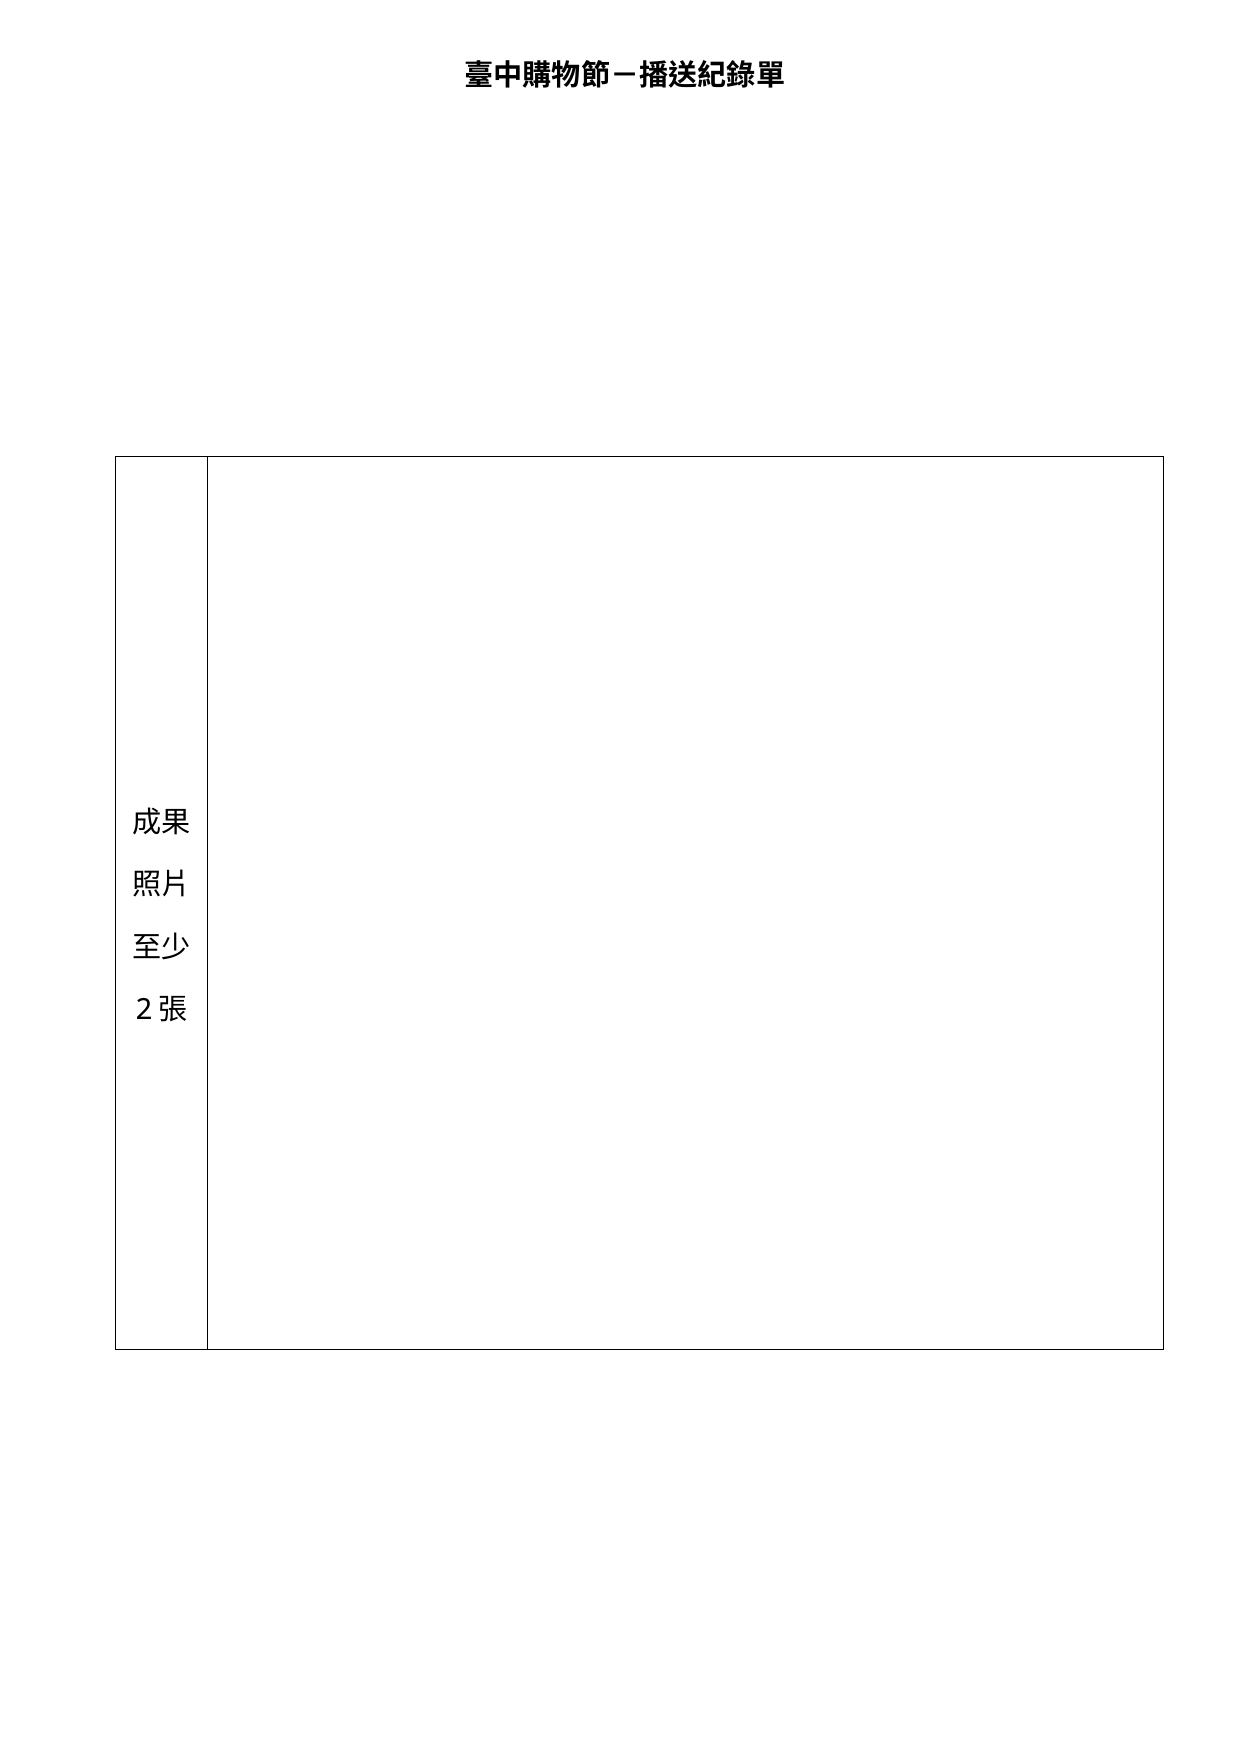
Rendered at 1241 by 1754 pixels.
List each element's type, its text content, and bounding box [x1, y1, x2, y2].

table_cell [208, 902, 1163, 1348]
table_cell [208, 457, 1163, 902]
table_cell 成果照片至少2張 [116, 457, 207, 1348]
